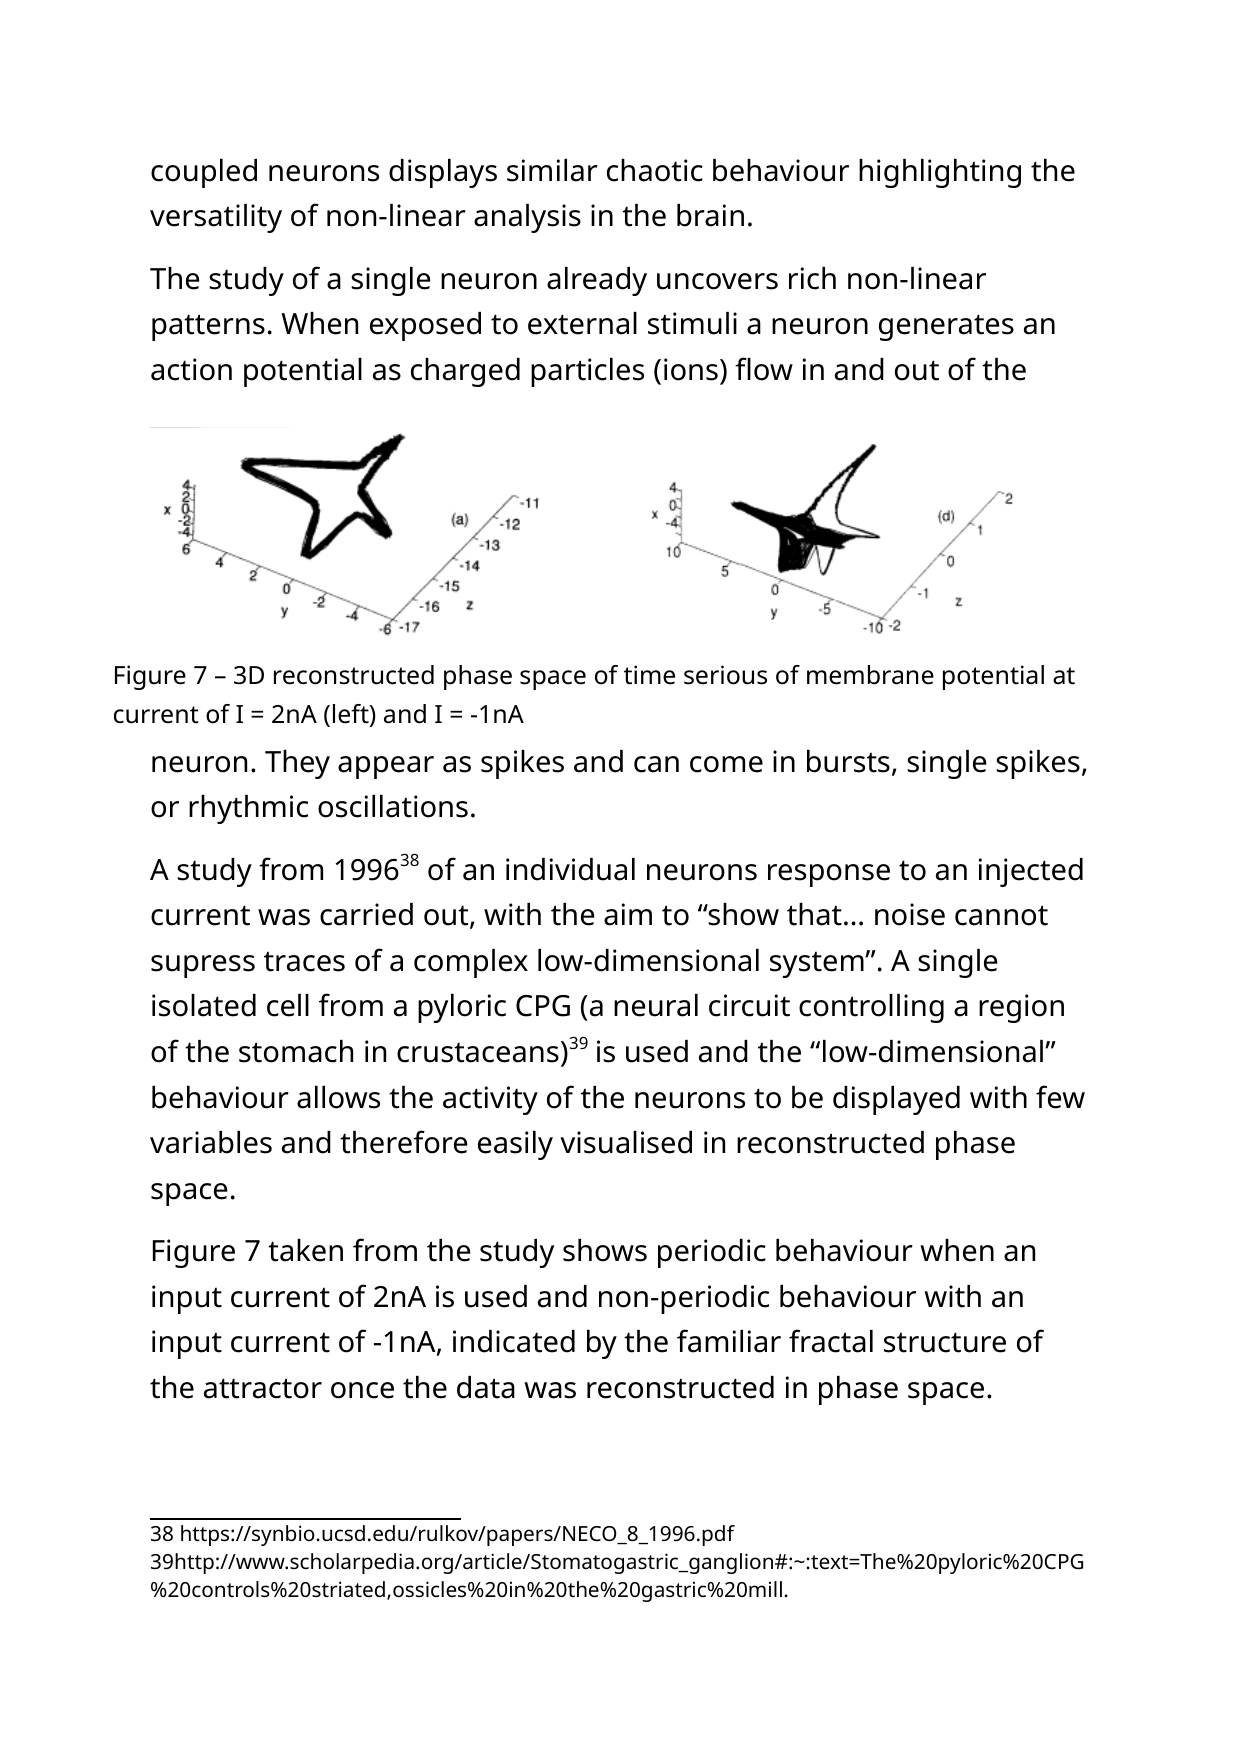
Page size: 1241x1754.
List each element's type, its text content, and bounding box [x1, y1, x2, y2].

text Figure 7 taken from the study shows periodic behaviour when an input current of 2nA is used and non-periodic behaviour with an input current of -1nA, indicated by the familiar fractal structure of the attractor once the data was reconstructed in phase space. [150, 1231, 1090, 1407]
text A study from 1996 of an individual neurons response to an injected current was carried out, with the aim to “show that… noise cannot supress traces of a complex low-dimensional system”. A single isolated cell from a pyloric CPG (a neural circuit controlling a region of the stomach in crustaceans) is used and the “low-dimensional” behaviour allows the activity of the neurons to be displayed with few variables and therefore easily visualised in reconstructed phase space. [150, 849, 1090, 1208]
text coupled neurons displays similar chaotic behaviour highlighting the versatility of non-linear analysis in the brain. [150, 150, 1090, 235]
text http://www.scholarpedia.org/article/Stomatogastric_ganglion#:~:text=The%20pyloric%20CPG%20controls%20striated,ossicles%20in%20the%20gastric%20mill. [150, 1547, 1090, 1604]
text Figure 7 – 3D reconstructed phase space of time serious of membrane potential at current of I = 2nA (left) and I = -1nA [112, 658, 1128, 731]
text https://synbio.ucsd.edu/rulkov/papers/NECO_8_1996.pdf [150, 1519, 1090, 1547]
text The study of a single neuron already uncovers rich non-linear patterns. When exposed to external stimuli a neuron generates an action potential as charged particles (ions) flow in and out of the neuron. They appear as spikes and can come in bursts, single spikes, or rhythmic oscillations. [97, 258, 1143, 826]
